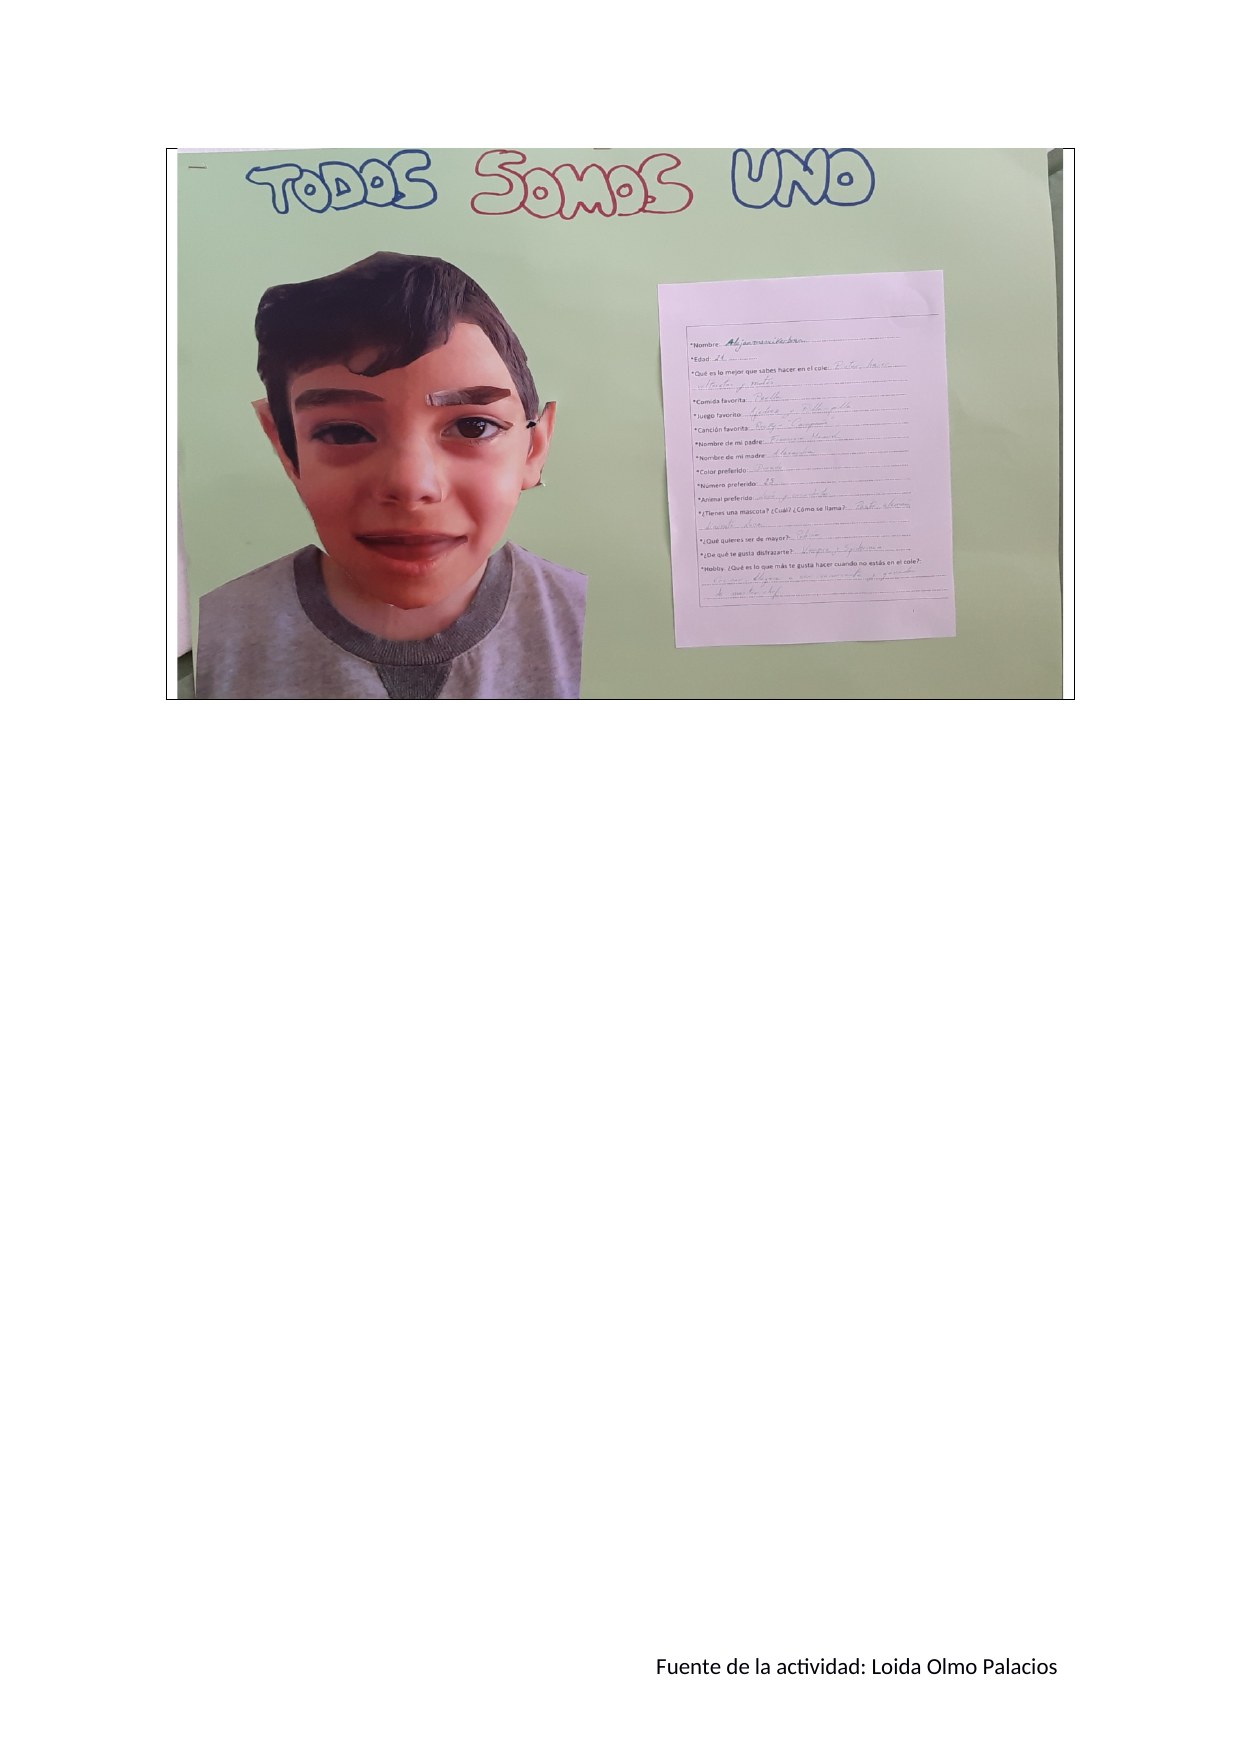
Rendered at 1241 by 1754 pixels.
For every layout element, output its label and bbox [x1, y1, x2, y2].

picture [177, 148, 1064, 699]
